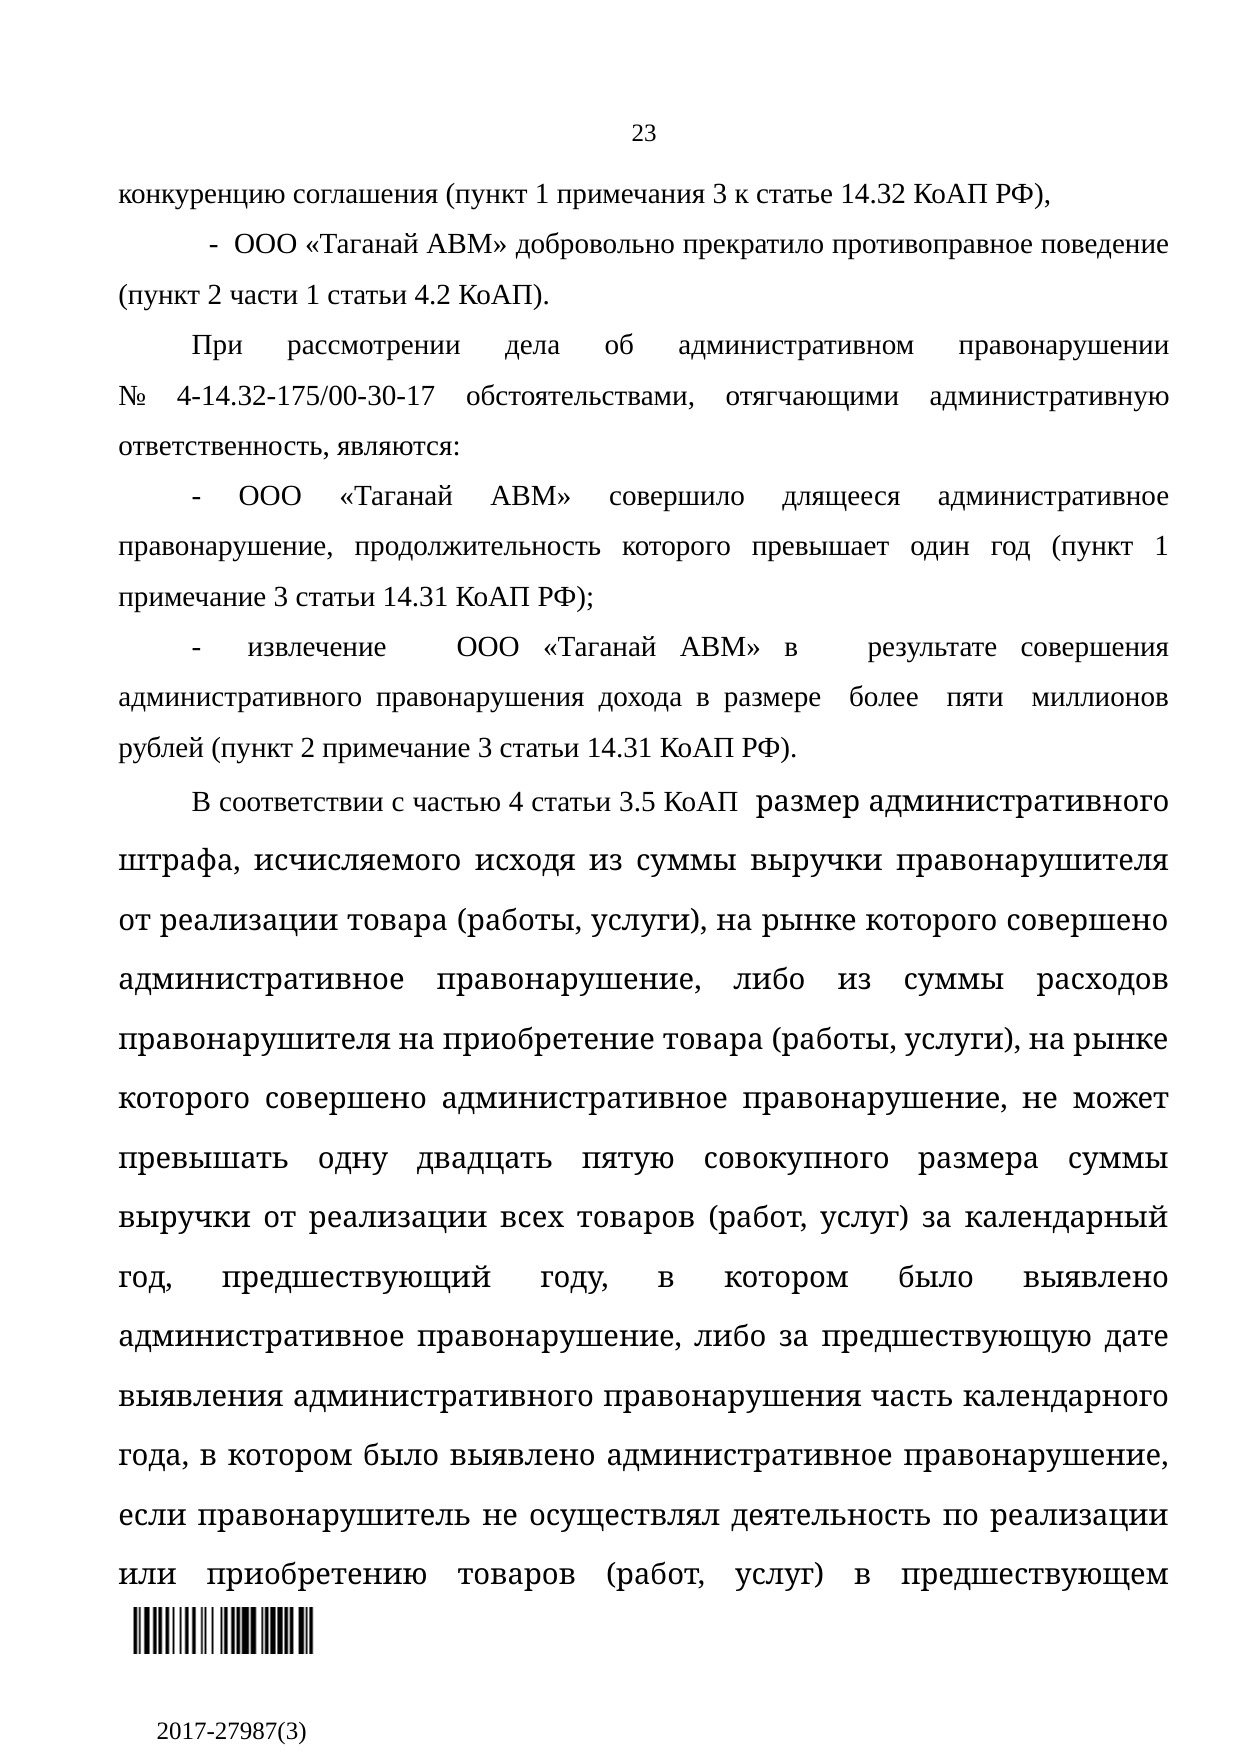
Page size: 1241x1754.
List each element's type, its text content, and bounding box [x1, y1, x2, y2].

picture [118, 1607, 331, 1654]
text При рассмотрении дела об административном правонарушении № 4-14.32-175/00-30-17 обстоятельствами, отягчающими административную ответственность, являются: [118, 327, 1170, 461]
text В соответствии с частью 4 статьи 3.5 КоАП размер административного штрафа, исчисляемого исходя из суммы выручки правонарушителя от реализации товара (работы, услуги), на рынке которого совершено административное правонарушение, либо из суммы расходов правонарушителя на приобретение товара (работы, услуги), на рынке которого совершено административное правонарушение, не может превышать одну двадцать пятую совокупного размера суммы выручки от реализации всех товаров (работ, услуг) за календарный год, предшествующий году, в котором было выявлено административное правонарушение, либо за предшествующую дате выявления административного правонарушения часть календарного года, в котором было выявлено административное правонарушение, если правонарушитель не осуществлял деятельность по реализации или приобретению товаров (работ, услуг) в предшествующем [118, 780, 1170, 1593]
text - ООО «Таганай АВМ» совершило длящееся административное правонарушение, продолжительность которого превышает один год (пункт 1 примечание 3 статьи 14.31 КоАП РФ); [118, 478, 1170, 612]
text конкуренцию соглашения (пункт 1 примечания 3 к статье 14.32 КоАП РФ), [118, 176, 1170, 210]
text - извлечение ООО «Таганай АВМ» в результате совершения административного правонарушения дохода в размере более пяти миллионов рублей (пункт 2 примечание 3 статьи 14.31 КоАП РФ). [118, 629, 1170, 763]
text - ООО «Таганай АВМ» добровольно прекратило противоправное поведение (пункт 2 части 1 статьи 4.2 КоАП). [118, 227, 1170, 311]
